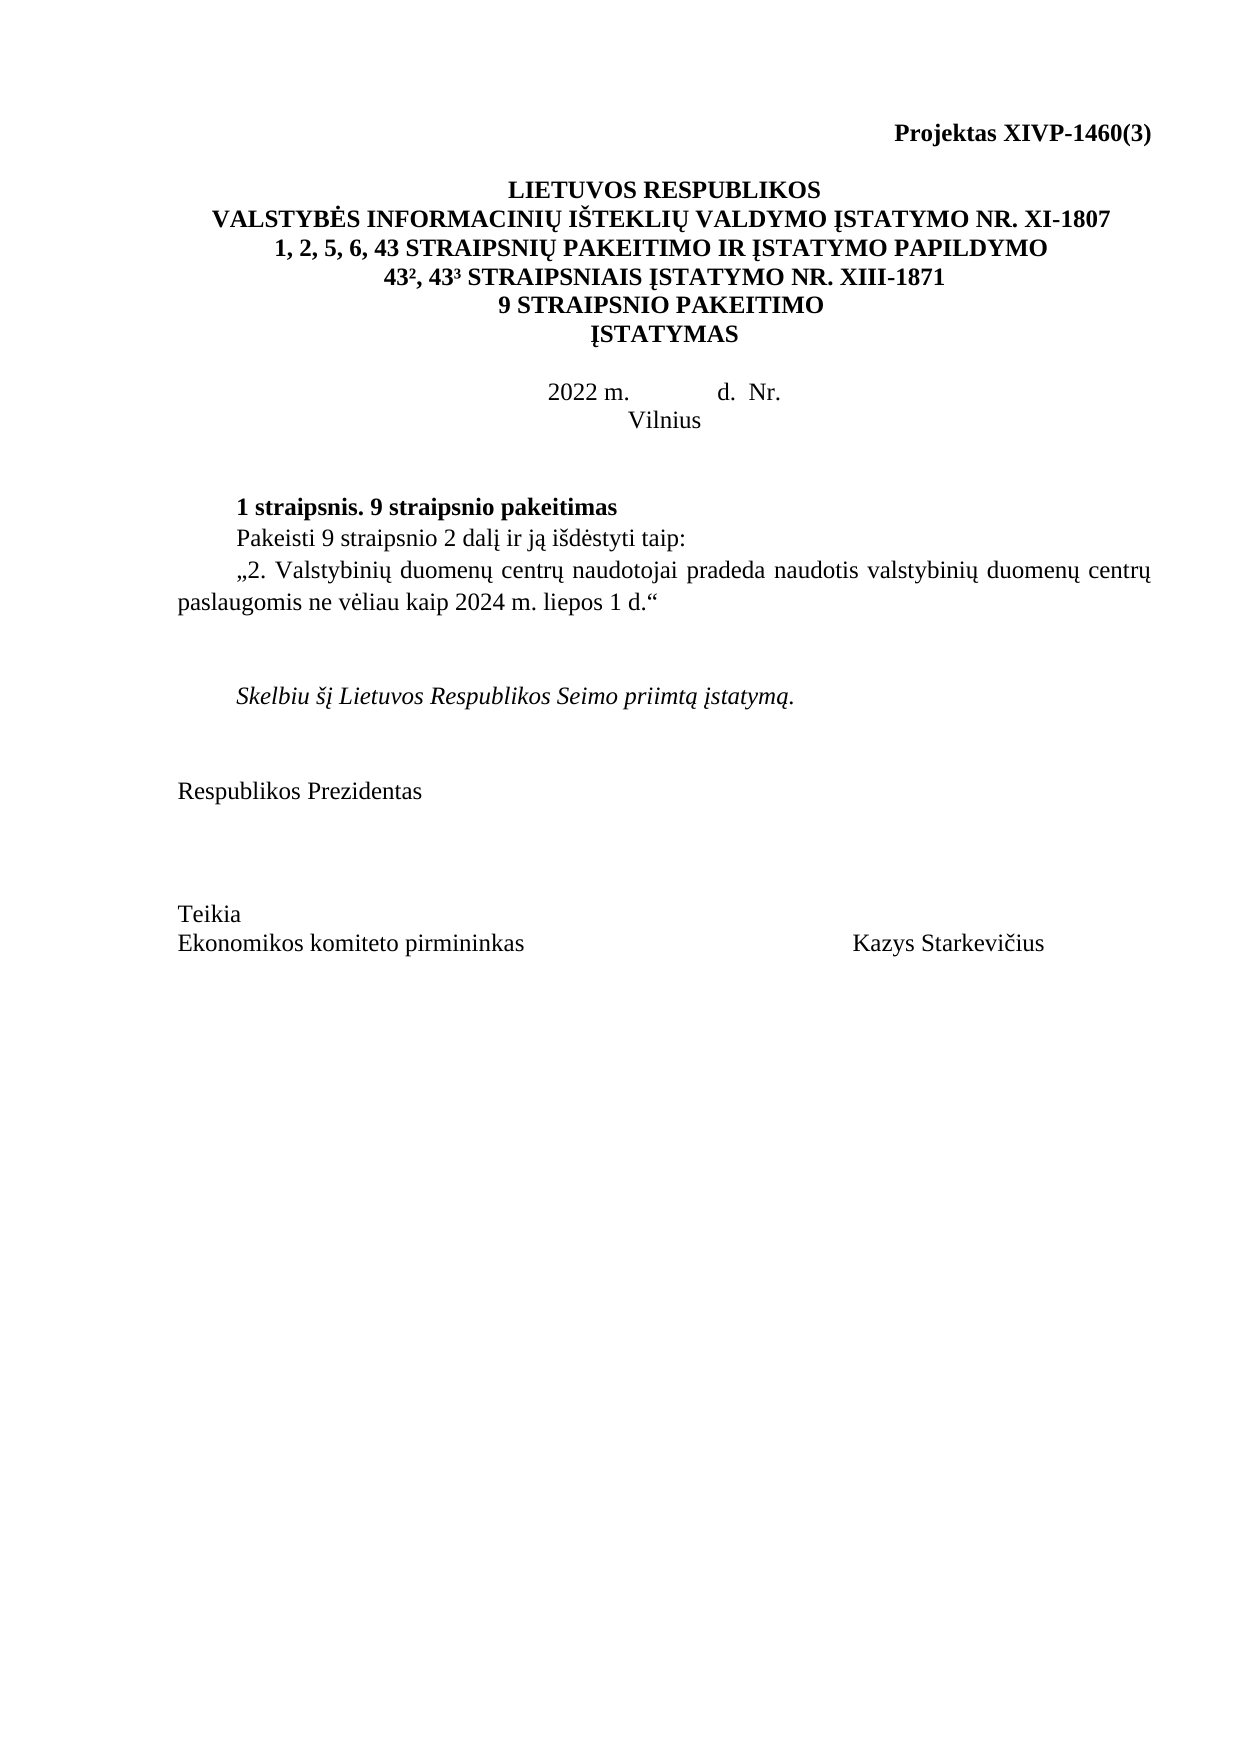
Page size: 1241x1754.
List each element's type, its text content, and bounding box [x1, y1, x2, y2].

text 1, 2, 5, 6, 43 STRAIPSNIŲ PAKEITIMO IR ĮSTATYMO PAPILDYMO [177, 233, 1152, 262]
text Respublikos Prezidentas [177, 776, 1152, 805]
text LIETUVOS RESPUBLIKOS [177, 176, 1152, 204]
text 43², 43³ STRAIPSNIAIS ĮSTATYMO NR. XIII-1871 [177, 262, 1152, 291]
text Skelbiu šį Lietuvos Respublikos Seimo priimtą įstatymą. [177, 681, 1152, 710]
text Vilnius [177, 406, 1152, 434]
text Projektas XIVP-1460(3) [177, 118, 1152, 147]
text Teikia [177, 899, 1152, 928]
text Ekonomikos komiteto pirmininkas Kazys Starkevičius [177, 928, 1152, 957]
text ĮSTATYMAS [177, 319, 1152, 348]
text 9 STRAIPSNIO PAKEITIMO [177, 291, 1152, 319]
text „2. Valstybinių duomenų centrų naudotojai pradeda naudotis valstybinių duomenų centrų paslaugomis ne vėliau kaip 2024 m. liepos 1 d.“ [177, 555, 1152, 615]
text 1 straipsnis. 9 straipsnio pakeitimas [177, 492, 1152, 521]
text Pakeisti 9 straipsnio 2 dalį ir ją išdėstyti taip: [177, 523, 1152, 552]
text 2022 m. d. Nr. [177, 377, 1152, 406]
text VALSTYBĖS INFORMACINIŲ IŠTEKLIŲ VALDYMO ĮSTATYMO NR. XI-1807 [177, 204, 1152, 233]
